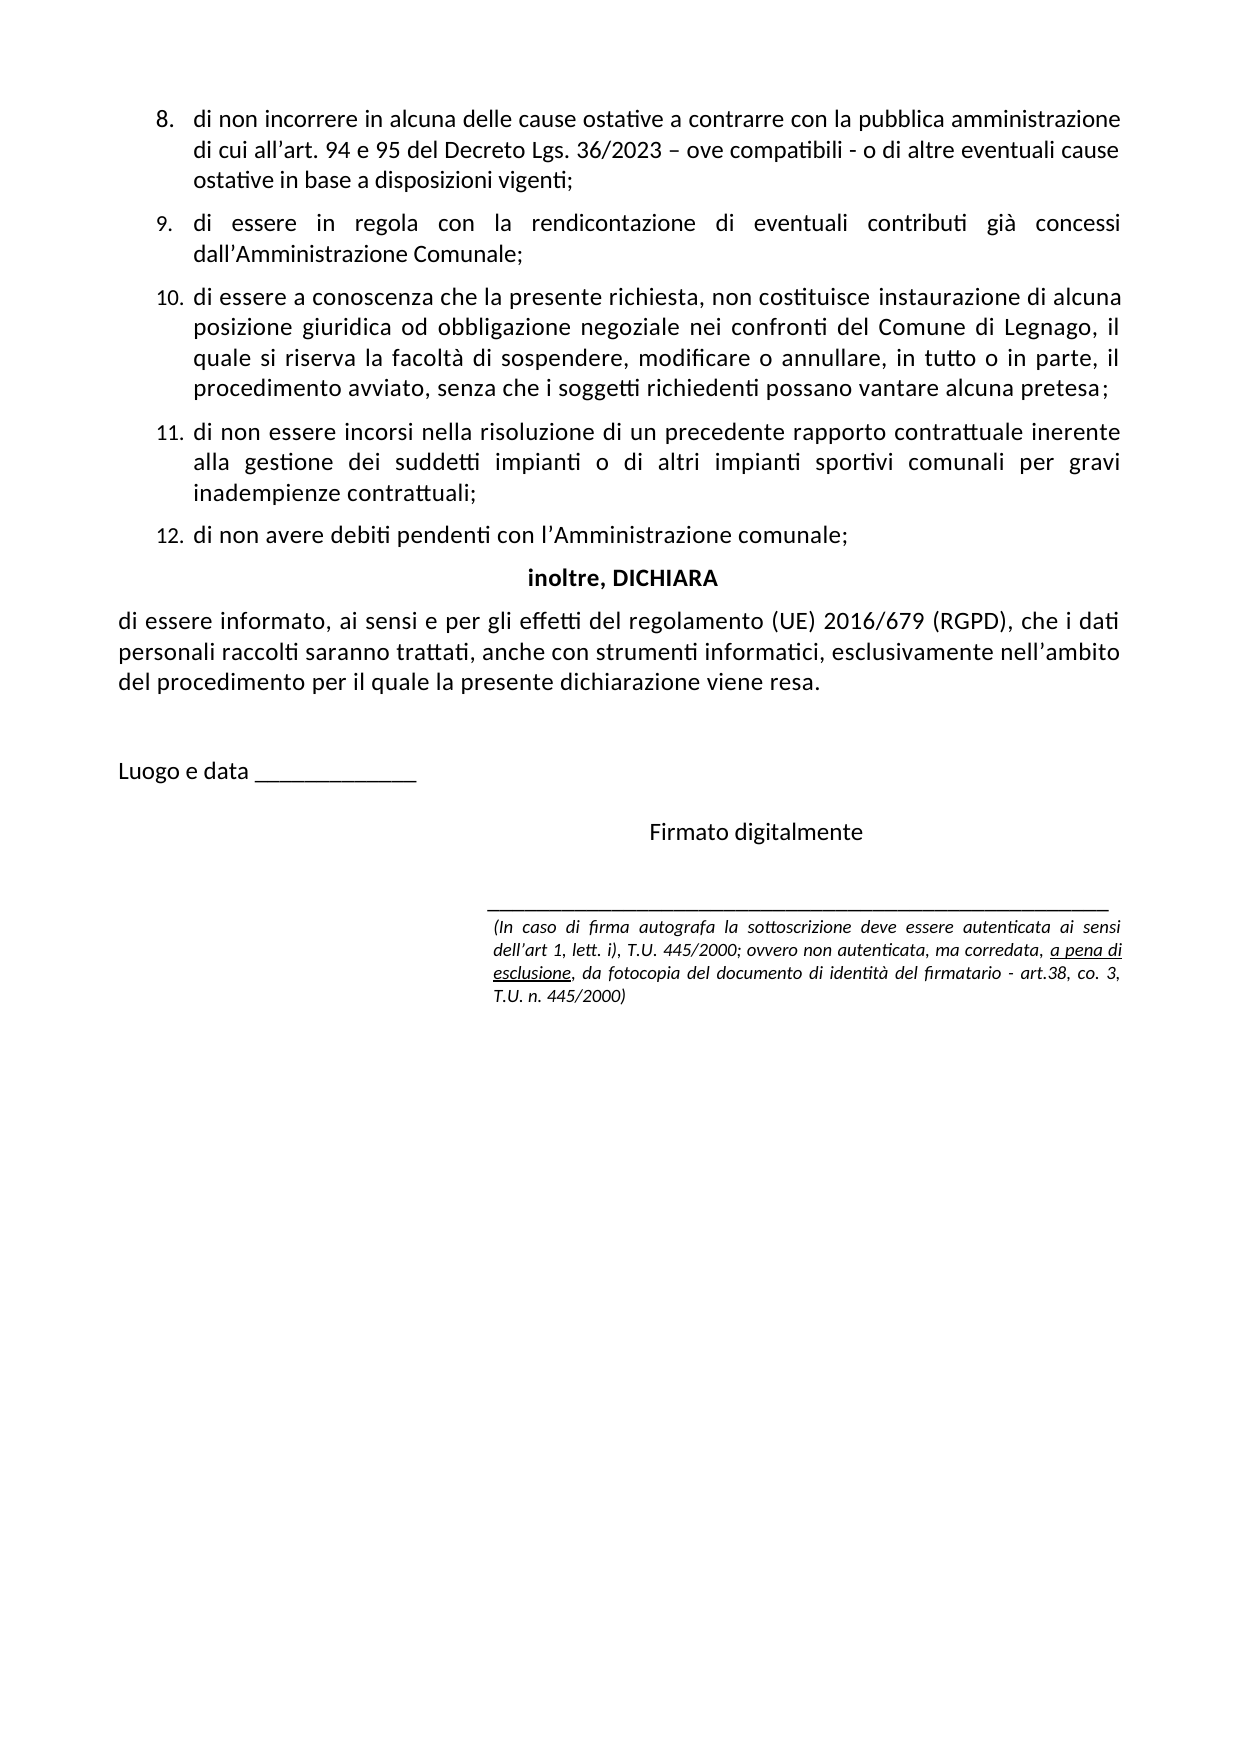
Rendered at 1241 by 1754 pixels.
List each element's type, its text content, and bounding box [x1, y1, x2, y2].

text di essere informato, ai sensi e per gli effetti del regolamento (UE) 2016/679 (RGPD), che i dati personali raccolti saranno trattati, anche con strumenti informatici, esclusivamente nell’ambito del procedimento per il quale la presente dichiarazione viene resa. [118, 605, 1122, 697]
list di non avere debiti pendenti con l’Amministrazione comunale; [156, 519, 1122, 550]
list di essere in regola con la rendicontazione di eventuali contributi già concessi dall’Amministrazione Comunale; [156, 207, 1122, 268]
text inoltre, DICHIARA [118, 562, 1122, 593]
text (In caso di firma autografa la sottoscrizione deve essere autenticata ai sensi dell’art 1, lett. i), T.U. 445/2000; ovvero non autenticata, ma corredata, a pena di esclusione, da fotocopia del documento di identità del firmatario - art.38, co. 3, T.U. n. 445/2000) [493, 915, 1122, 1007]
list di non incorrere in alcuna delle cause ostative a contrarre con la pubblica amministrazione di cui all’art. 94 e 95 del Decreto Lgs. 36/2023 – ove compatibili - o di altre eventuali cause ostative in base a disposizioni vigenti; [156, 103, 1122, 195]
text Firmato digitalmente [118, 817, 1122, 847]
list di non essere incorsi nella risoluzione di un precedente rapporto contrattuale inerente alla gestione dei suddetti impianti o di altri impianti sportivi comunali per gravi inadempienze contrattuali; [156, 416, 1122, 507]
text Luogo e data _____________ [118, 756, 1122, 786]
text __________________________________________________ [474, 884, 1122, 915]
list di essere a conoscenza che la presente richiesta, non costituisce instaurazione di alcuna posizione giuridica od obbligazione negoziale nei confronti del Comune di Legnago, il quale si riserva la facoltà di sospendere, modificare o annullare, in tutto o in parte, il procedimento avviato, senza che i soggetti richiedenti possano vantare alcuna pretesa; [156, 281, 1122, 403]
